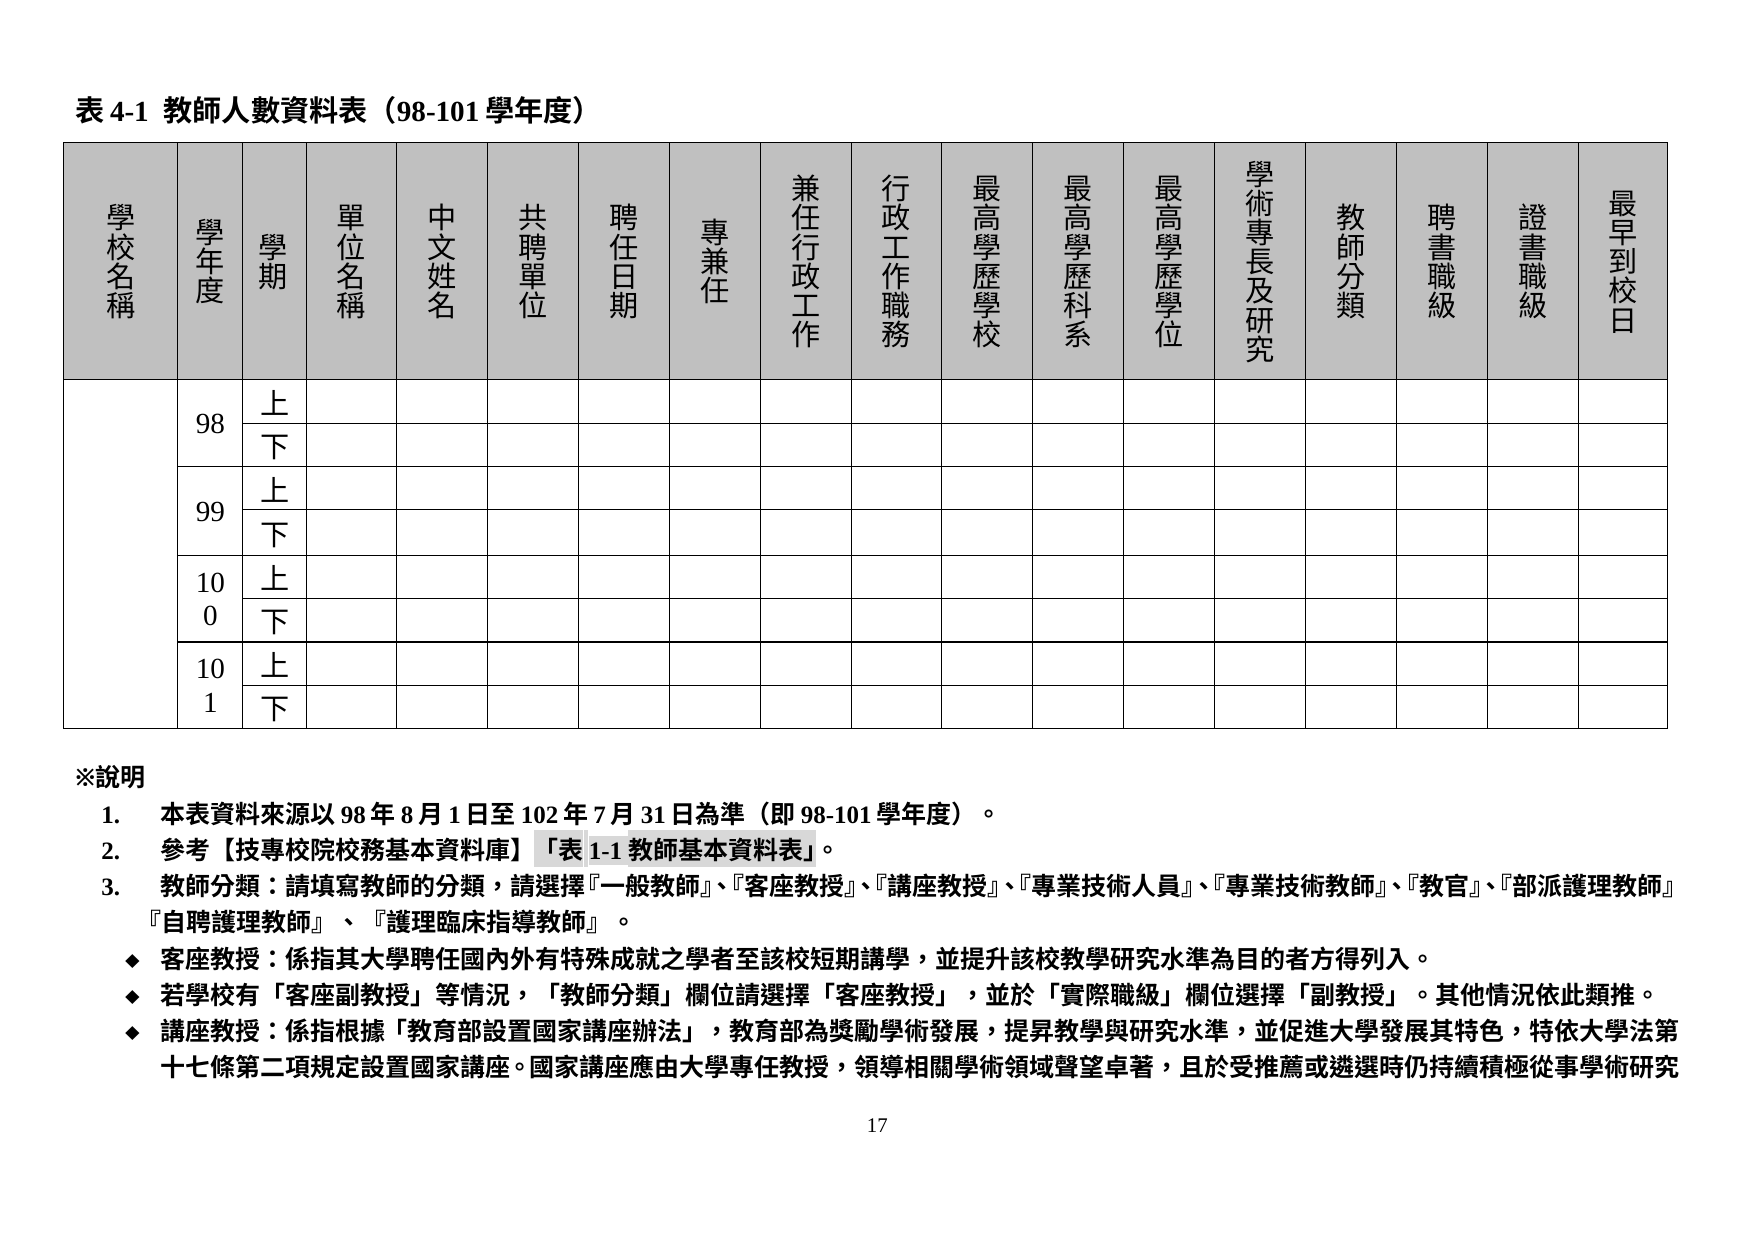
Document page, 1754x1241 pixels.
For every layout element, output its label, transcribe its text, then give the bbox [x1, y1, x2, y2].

table_cell [1033, 599, 1123, 641]
table_cell [579, 686, 669, 728]
table_cell [1488, 380, 1578, 423]
list 講座教授：係指根據「教育部設置國家講座辦法」，教育部為獎勵學術發展，提昇教學與研究水準，並促進大學發展其特色，特依大學法第十七條第二項規定設置國家講座。國家講座應由大學專任教授，領導相關學術領域聲望卓著，且於受推薦或遴選時仍持續積極從事學術研究 [125, 1012, 1679, 1084]
table_header 最高學歷科系 [1033, 143, 1123, 379]
table_cell 100 [178, 556, 242, 641]
table_cell [942, 599, 1032, 641]
list 若學校有「客座副教授」等情況，「教師分類」欄位請選擇「客座教授」，並於「實際職級」欄位選擇「副教授」。其他情況依此類推。 [125, 975, 1679, 1012]
table_cell [307, 686, 396, 728]
table_cell [942, 556, 1032, 598]
table_cell [307, 510, 396, 555]
table_cell [942, 467, 1032, 509]
table_cell [488, 556, 578, 598]
table_cell [579, 510, 669, 555]
table_header 專兼任 [670, 143, 760, 379]
table_cell [1488, 510, 1578, 555]
table_cell [1397, 510, 1487, 555]
table_cell [579, 643, 669, 685]
table_cell [1397, 467, 1487, 509]
table_header 行政工作職務 [852, 143, 941, 379]
table_cell [942, 643, 1032, 685]
table_cell [307, 380, 396, 423]
table_cell [307, 643, 396, 685]
table_cell 99 [178, 467, 242, 555]
table_cell [1033, 686, 1123, 728]
table_cell [670, 510, 760, 555]
table_cell 下 [243, 510, 306, 555]
table_cell [852, 643, 941, 685]
table_cell [397, 467, 487, 509]
table_cell [761, 467, 851, 509]
list 教師分類：請填寫教師的分類，請選擇『一般教師』、『客座教授』、『講座教授』、『專業技術人員』、『專業技術教師』、『教官』、『部派護理教師』、『自聘護理教師』、『護理臨床指導教師』。 [101, 867, 1679, 939]
table_cell [1306, 380, 1396, 423]
table_cell [1488, 686, 1578, 728]
table_cell [397, 599, 487, 641]
table_cell [1124, 686, 1214, 728]
table_cell [1033, 556, 1123, 598]
table_cell [852, 424, 941, 466]
table_cell [1124, 556, 1214, 598]
table_cell [852, 599, 941, 641]
table_cell [1488, 424, 1578, 466]
table_cell [852, 467, 941, 509]
table_cell [670, 467, 760, 509]
table_cell [852, 556, 941, 598]
table_cell [761, 424, 851, 466]
table_cell [1306, 556, 1396, 598]
table_cell [488, 510, 578, 555]
table_cell 下 [243, 424, 306, 466]
table_cell [1033, 380, 1123, 423]
table_cell 101 [178, 643, 242, 728]
table_cell [1397, 643, 1487, 685]
table_cell [1306, 686, 1396, 728]
table_cell [1579, 686, 1667, 728]
table_cell 98 [178, 380, 242, 466]
table_cell [1397, 424, 1487, 466]
table_cell [64, 380, 177, 728]
table_cell 上 [243, 467, 306, 509]
table_cell [942, 686, 1032, 728]
table_cell [397, 510, 487, 555]
table_cell [942, 424, 1032, 466]
table_header 最高學歷學位 [1124, 143, 1214, 379]
table_cell [397, 424, 487, 466]
table_cell [1397, 556, 1487, 598]
table_cell [1124, 510, 1214, 555]
table_cell [942, 380, 1032, 423]
table_cell [852, 510, 941, 555]
table_cell [488, 643, 578, 685]
table_cell [488, 599, 578, 641]
table_cell [761, 599, 851, 641]
table_cell [397, 556, 487, 598]
table_cell [1215, 686, 1305, 728]
table_header 最高學歷學校 [942, 143, 1032, 379]
table_cell [1215, 380, 1305, 423]
table_cell [1397, 599, 1487, 641]
table_cell [307, 556, 396, 598]
table_header 中文姓名 [397, 143, 487, 379]
table_cell [761, 686, 851, 728]
table_cell [1124, 424, 1214, 466]
table_cell [761, 510, 851, 555]
table_cell [1488, 599, 1578, 641]
table_header 最早到校日 [1579, 143, 1667, 379]
table_cell [1488, 556, 1578, 598]
table_cell [1215, 510, 1305, 555]
table_header 共聘單位 [488, 143, 578, 379]
table_cell [852, 686, 941, 728]
table_cell [1124, 599, 1214, 641]
table_cell [942, 510, 1032, 555]
table_header 學校名稱 [64, 143, 177, 379]
table_cell [307, 424, 396, 466]
table_cell [307, 467, 396, 509]
table_cell [1215, 556, 1305, 598]
table_cell [1033, 467, 1123, 509]
table_cell [761, 556, 851, 598]
table_cell [1579, 424, 1667, 466]
table_cell [1488, 643, 1578, 685]
table_cell [1306, 599, 1396, 641]
table_cell 上 [243, 643, 306, 685]
table_cell [1215, 599, 1305, 641]
table_cell [1306, 424, 1396, 466]
table_cell [579, 556, 669, 598]
list 參考【技專校院校務基本資料庫】「表1-1 教師基本資料表」。 [101, 830, 1679, 867]
table_cell [1124, 467, 1214, 509]
table_cell [397, 380, 487, 423]
table_cell [761, 380, 851, 423]
table_cell [579, 467, 669, 509]
table_cell [307, 599, 396, 641]
table_cell [670, 599, 760, 641]
table_cell [1488, 467, 1578, 509]
list 本表資料來源以98年8月1日至102年7月31日為準（即98-101學年度）。 [101, 794, 1679, 830]
subtitle 表4-1 教師人數資料表（98-101學年度） [62, 87, 1676, 130]
table_cell [1215, 643, 1305, 685]
table_cell [670, 380, 760, 423]
table_cell [1579, 380, 1667, 423]
table_cell [1124, 380, 1214, 423]
table_cell [852, 380, 941, 423]
table_cell [1579, 599, 1667, 641]
table_cell 上 [243, 556, 306, 598]
table_cell [397, 643, 487, 685]
table_cell [1579, 556, 1667, 598]
table_header 教師分類 [1306, 143, 1396, 379]
table_cell [1579, 467, 1667, 509]
table_header 學期 [243, 143, 306, 379]
table_cell [579, 599, 669, 641]
table_cell [1306, 510, 1396, 555]
table_cell [1306, 467, 1396, 509]
table_header 證書職級 [1488, 143, 1578, 379]
table_header 兼任行政工作 [761, 143, 851, 379]
table_header 聘書職級 [1397, 143, 1487, 379]
table_cell 下 [243, 599, 306, 641]
list 客座教授：係指其大學聘任國內外有特殊成就之學者至該校短期講學，並提升該校教學研究水準為目的者方得列入。 [125, 939, 1679, 975]
table_cell [1215, 467, 1305, 509]
table_cell [579, 424, 669, 466]
table_cell [1124, 643, 1214, 685]
table_cell [1306, 643, 1396, 685]
table_cell [1397, 380, 1487, 423]
table_cell [761, 643, 851, 685]
table_header 學術專長及研究 [1215, 143, 1305, 379]
table_cell [1033, 643, 1123, 685]
table_cell [670, 643, 760, 685]
table_cell [670, 556, 760, 598]
table_cell [1397, 686, 1487, 728]
table_cell [488, 424, 578, 466]
table_header 學年度 [178, 143, 242, 379]
table_cell [1033, 424, 1123, 466]
table_cell [1033, 510, 1123, 555]
table_cell [579, 380, 669, 423]
table_cell [488, 686, 578, 728]
table_header 聘任日期 [579, 143, 669, 379]
table_header 單位名稱 [307, 143, 396, 379]
table_cell [670, 686, 760, 728]
table_cell [1579, 510, 1667, 555]
table_cell [1215, 424, 1305, 466]
table_cell 上 [243, 380, 306, 423]
table_cell [670, 424, 760, 466]
table_cell 下 [243, 686, 306, 728]
table_cell [397, 686, 487, 728]
table_cell [488, 467, 578, 509]
table_cell [1579, 643, 1667, 685]
table_cell [488, 380, 578, 423]
text ※說明 [75, 758, 1679, 794]
